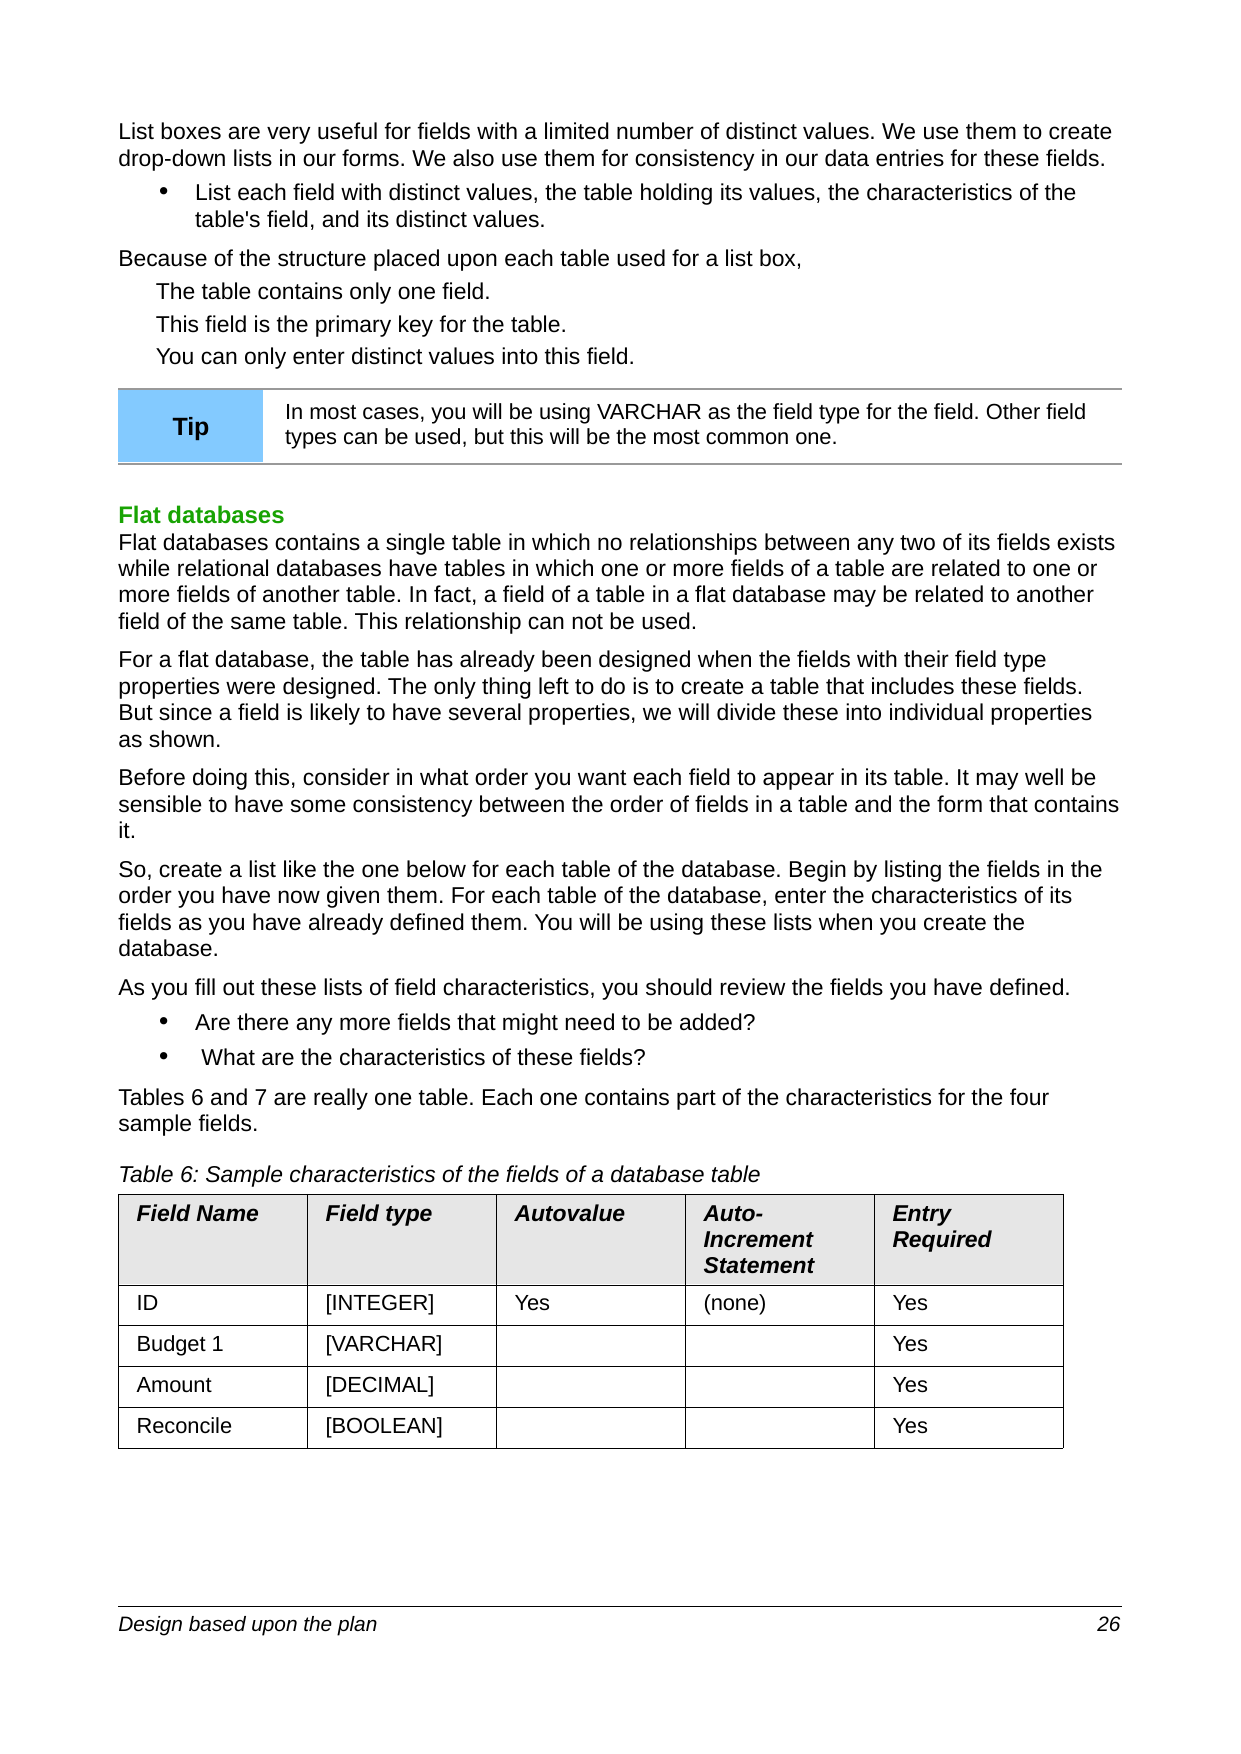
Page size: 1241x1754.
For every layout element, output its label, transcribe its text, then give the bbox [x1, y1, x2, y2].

subtitle Flat databases [118, 501, 1122, 528]
table_header Field type [308, 1195, 496, 1284]
text For a flat database, the table has already been designed when the fields with their field type properties were designed. The only thing left to do is to create a table that includes these fields. But since a field is likely to have several properties, we will divide these into individual properties as shown. [118, 646, 1122, 752]
table_cell [DECIMAL] [308, 1367, 496, 1407]
list The table contains only one field. [156, 278, 1122, 304]
list List each field with distinct values, the table holding its values, the characteristics of the table's field, and its distinct values. [156, 177, 1122, 233]
table_header Auto-Increment Statement [686, 1195, 874, 1284]
table_cell Yes [875, 1367, 1063, 1407]
table_header Autovalue [497, 1195, 685, 1284]
table_cell Yes [497, 1286, 685, 1325]
table_cell [VARCHAR] [308, 1326, 496, 1366]
table_header In most cases, you will be using VARCHAR as the field type for the field. Other field types can be used, but this will be the most common one. [264, 390, 1122, 462]
list This field is the primary key for the table. [156, 311, 1122, 337]
table_cell [686, 1367, 874, 1407]
table_cell [686, 1326, 874, 1366]
table_cell ID [119, 1286, 307, 1325]
text Table 6: Sample characteristics of the fields of a database table [118, 1161, 1122, 1188]
table_cell (none) [686, 1286, 874, 1325]
table_cell [686, 1408, 874, 1448]
list Because of the structure placed upon each table used for a list box, [118, 245, 1122, 272]
table_cell Yes [875, 1286, 1063, 1325]
list What are the characteristics of these fields? [156, 1042, 1122, 1071]
table_cell Amount [119, 1367, 307, 1407]
table_cell Yes [875, 1408, 1063, 1448]
table_header Entry Required [875, 1195, 1063, 1284]
list Are there any more fields that might need to be added? [156, 1007, 1122, 1036]
text Tables 6 and 7 are really one table. Each one contains part of the characteristics for the four sample fields. [118, 1084, 1122, 1136]
table_cell [497, 1326, 685, 1366]
table_cell Reconcile [119, 1408, 307, 1448]
table_cell [BOOLEAN] [308, 1408, 496, 1448]
list You can only enter distinct values into this field. [156, 343, 1122, 369]
table_header Tip [118, 390, 263, 462]
table_cell [497, 1408, 685, 1448]
text Flat databases contains a single table in which no relationships between any two of its fields exists while relational databases have tables in which one or more fields of a table are related to one or more fields of another table. In fact, a field of a table in a flat database may be related to another field of the same table. This relationship can not be used. [118, 528, 1122, 634]
table_cell Yes [875, 1326, 1063, 1366]
table_cell [497, 1367, 685, 1407]
table_cell Budget 1 [119, 1326, 307, 1366]
text Before doing this, consider in what order you want each field to appear in its table. It may well be sensible to have some consistency between the order of fields in a table and the form that contains it. [118, 764, 1122, 843]
table_header Field Name [119, 1195, 307, 1284]
text So, create a list like the one below for each table of the database. Begin by listing the fields in the order you have now given them. For each table of the database, enter the characteristics of its fields as you have already defined them. You will be using these lists when you create the database. [118, 856, 1122, 961]
list List boxes are very useful for fields with a limited number of distinct values. We use them to create drop-down lists in our forms. We also use them for consistency in our data entries for these fields. [118, 118, 1122, 171]
table_cell [INTEGER] [308, 1286, 496, 1325]
list As you fill out these lists of field characteristics, you should review the fields you have defined. [118, 974, 1122, 1000]
